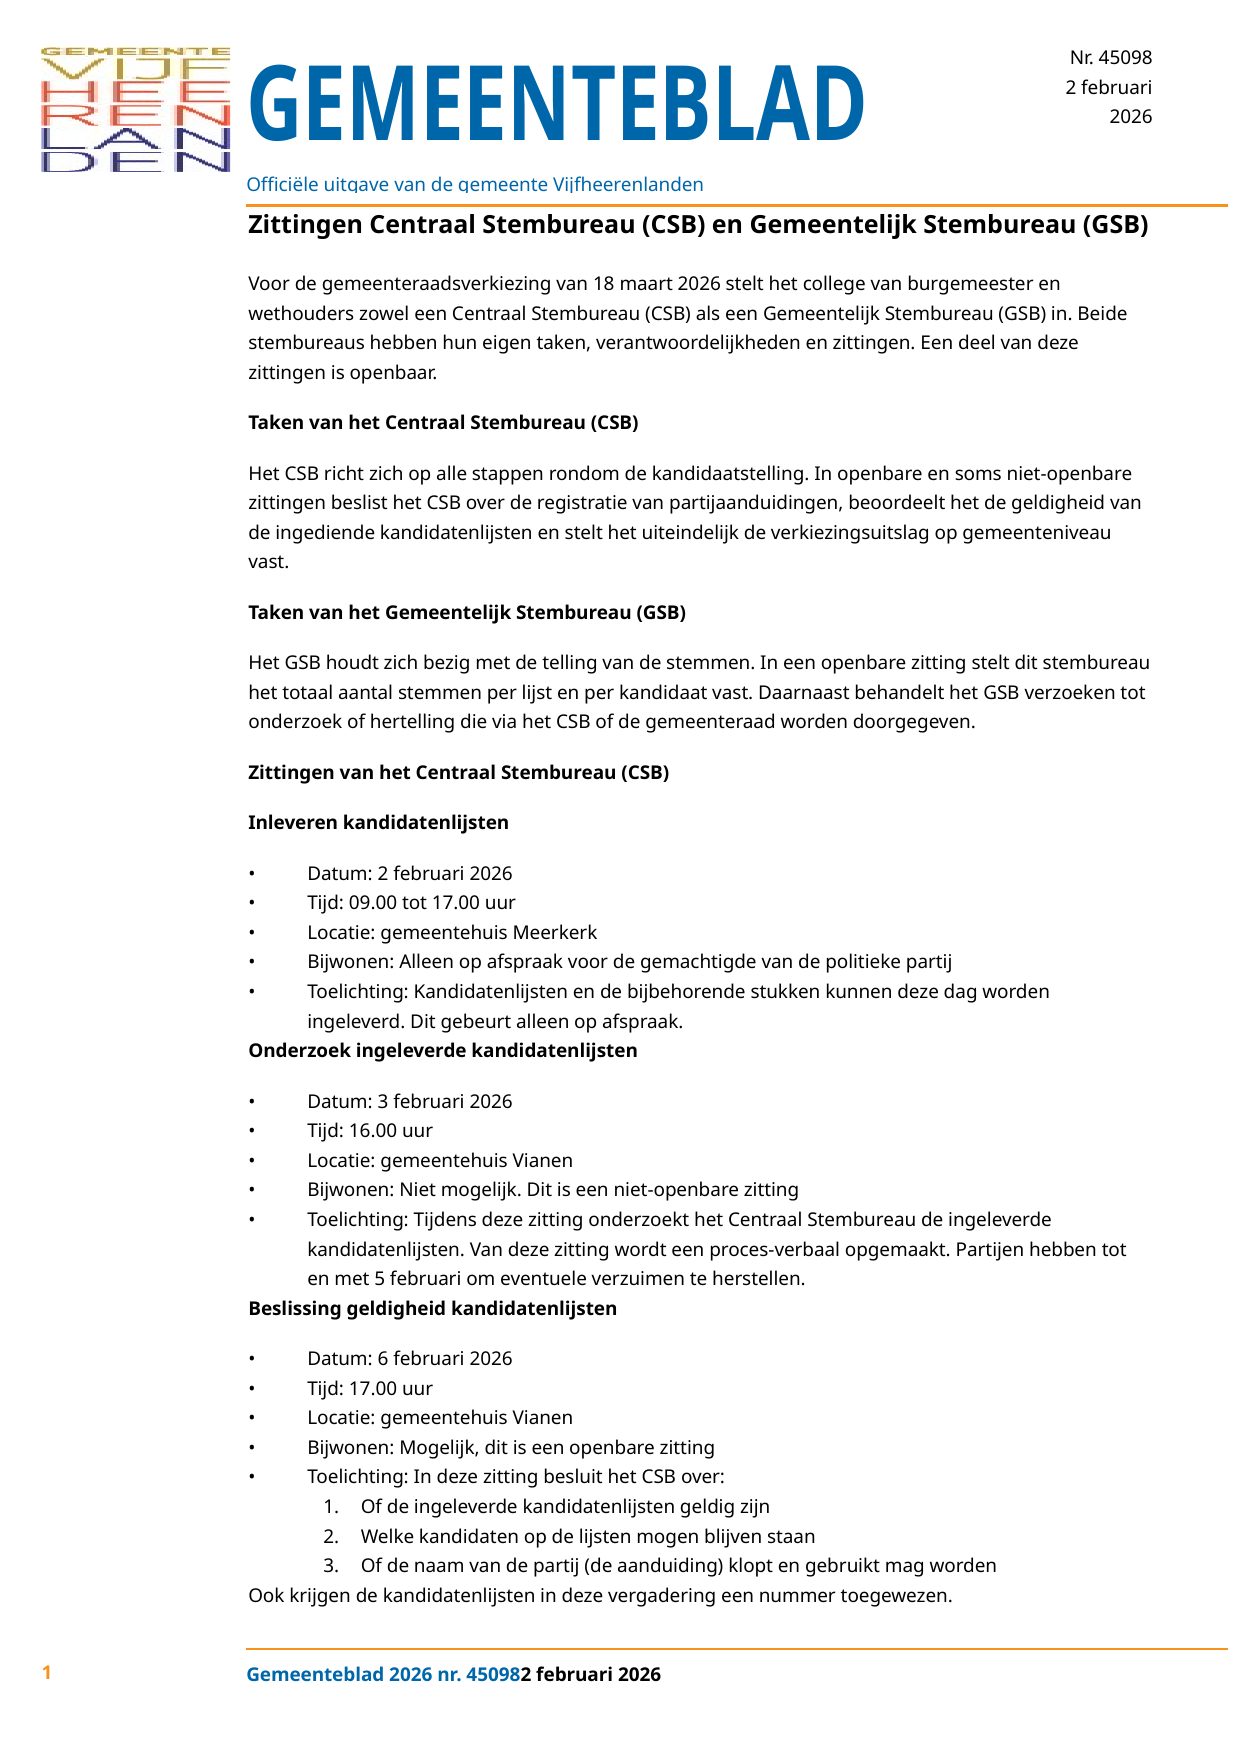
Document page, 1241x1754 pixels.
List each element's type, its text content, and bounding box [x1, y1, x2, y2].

text Het CSB richt zich op alle stappen rondom de kandidaatstelling. In openbare en soms niet-openbare zittingen beslist het CSB over de registratie van partijaanduidingen, beoordeelt het de geldigheid van de ingediende kandidatenlijsten en stelt het uiteindelijk de verkiezingsuitslag op gemeenteniveau vast. [248, 460, 1152, 574]
list Datum: 2 februari 2026 [248, 860, 1152, 886]
list Toelichting: In deze zitting besluit het CSB over: [248, 1464, 1152, 1489]
list Bijwonen: Alleen op afspraak voor de gemachtigde van de politieke partij [248, 949, 1152, 974]
list Locatie: gemeentehuis Vianen [248, 1404, 1152, 1430]
text Het GSB houdt zich bezig met de telling van de stemmen. In een openbare zitting stelt dit stembureau het totaal aantal stemmen per lijst en per kandidaat vast. Daarnaast behandelt het GSB verzoeken tot onderzoek of hertelling die via het CSB of de gemeenteraad worden doorgegeven. [248, 649, 1152, 734]
text Zittingen van het Centraal Stembureau (CSB) [248, 759, 1152, 785]
list Toelichting: Kandidatenlijsten en de bijbehorende stukken kunnen deze dag worden ingeleverd. Dit gebeurt alleen op afspraak. [248, 978, 1152, 1033]
list Tijd: 16.00 uur [248, 1117, 1152, 1143]
text Onderzoek ingeleverde kandidatenlijsten [248, 1037, 1152, 1063]
list Bijwonen: Niet mogelijk. Dit is een niet-openbare zitting [248, 1177, 1152, 1202]
list Of de naam van de partij (de aanduiding) klopt en gebruikt mag worden [323, 1552, 1152, 1578]
list Toelichting: Tijdens deze zitting onderzoekt het Centraal Stembureau de ingeleverde kandidatenlijsten. Van deze zitting wordt een proces-verbaal opgemaakt. Partijen hebben tot en met 5 februari om eventuele verzuimen te herstellen. [248, 1206, 1152, 1291]
text Taken van het Centraal Stembureau (CSB) [248, 409, 1152, 435]
text Zittingen Centraal Stembureau (CSB) en Gemeentelijk Stembureau (GSB) [248, 207, 1152, 241]
text Beslissing geldigheid kandidatenlijsten [248, 1295, 1152, 1321]
text Ook krijgen de kandidatenlijsten in deze vergadering een nummer toegewezen. [248, 1582, 1152, 1608]
list Of de ingeleverde kandidatenlijsten geldig zijn [323, 1493, 1152, 1519]
list Locatie: gemeentehuis Vianen [248, 1147, 1152, 1173]
list Welke kandidaten op de lijsten mogen blijven staan [323, 1523, 1152, 1548]
list Tijd: 09.00 tot 17.00 uur [248, 889, 1152, 915]
list Locatie: gemeentehuis Meerkerk [248, 919, 1152, 945]
text Voor de gemeenteraadsverkiezing van 18 maart 2026 stelt het college van burgemeester en wethouders zowel een Centraal Stembureau (CSB) als een Gemeentelijk Stembureau (GSB) in. Beide stembureaus hebben hun eigen taken, verantwoordelijkheden en zittingen. Een deel van deze zittingen is openbaar. [248, 270, 1152, 385]
list Datum: 3 februari 2026 [248, 1088, 1152, 1113]
picture [41, 47, 231, 172]
list Datum: 6 februari 2026 [248, 1345, 1152, 1371]
text Inleveren kandidatenlijsten [248, 809, 1152, 835]
text Taken van het Gemeentelijk Stembureau (GSB) [248, 599, 1152, 625]
list Bijwonen: Mogelijk, dit is een openbare zitting [248, 1434, 1152, 1460]
list Tijd: 17.00 uur [248, 1375, 1152, 1401]
